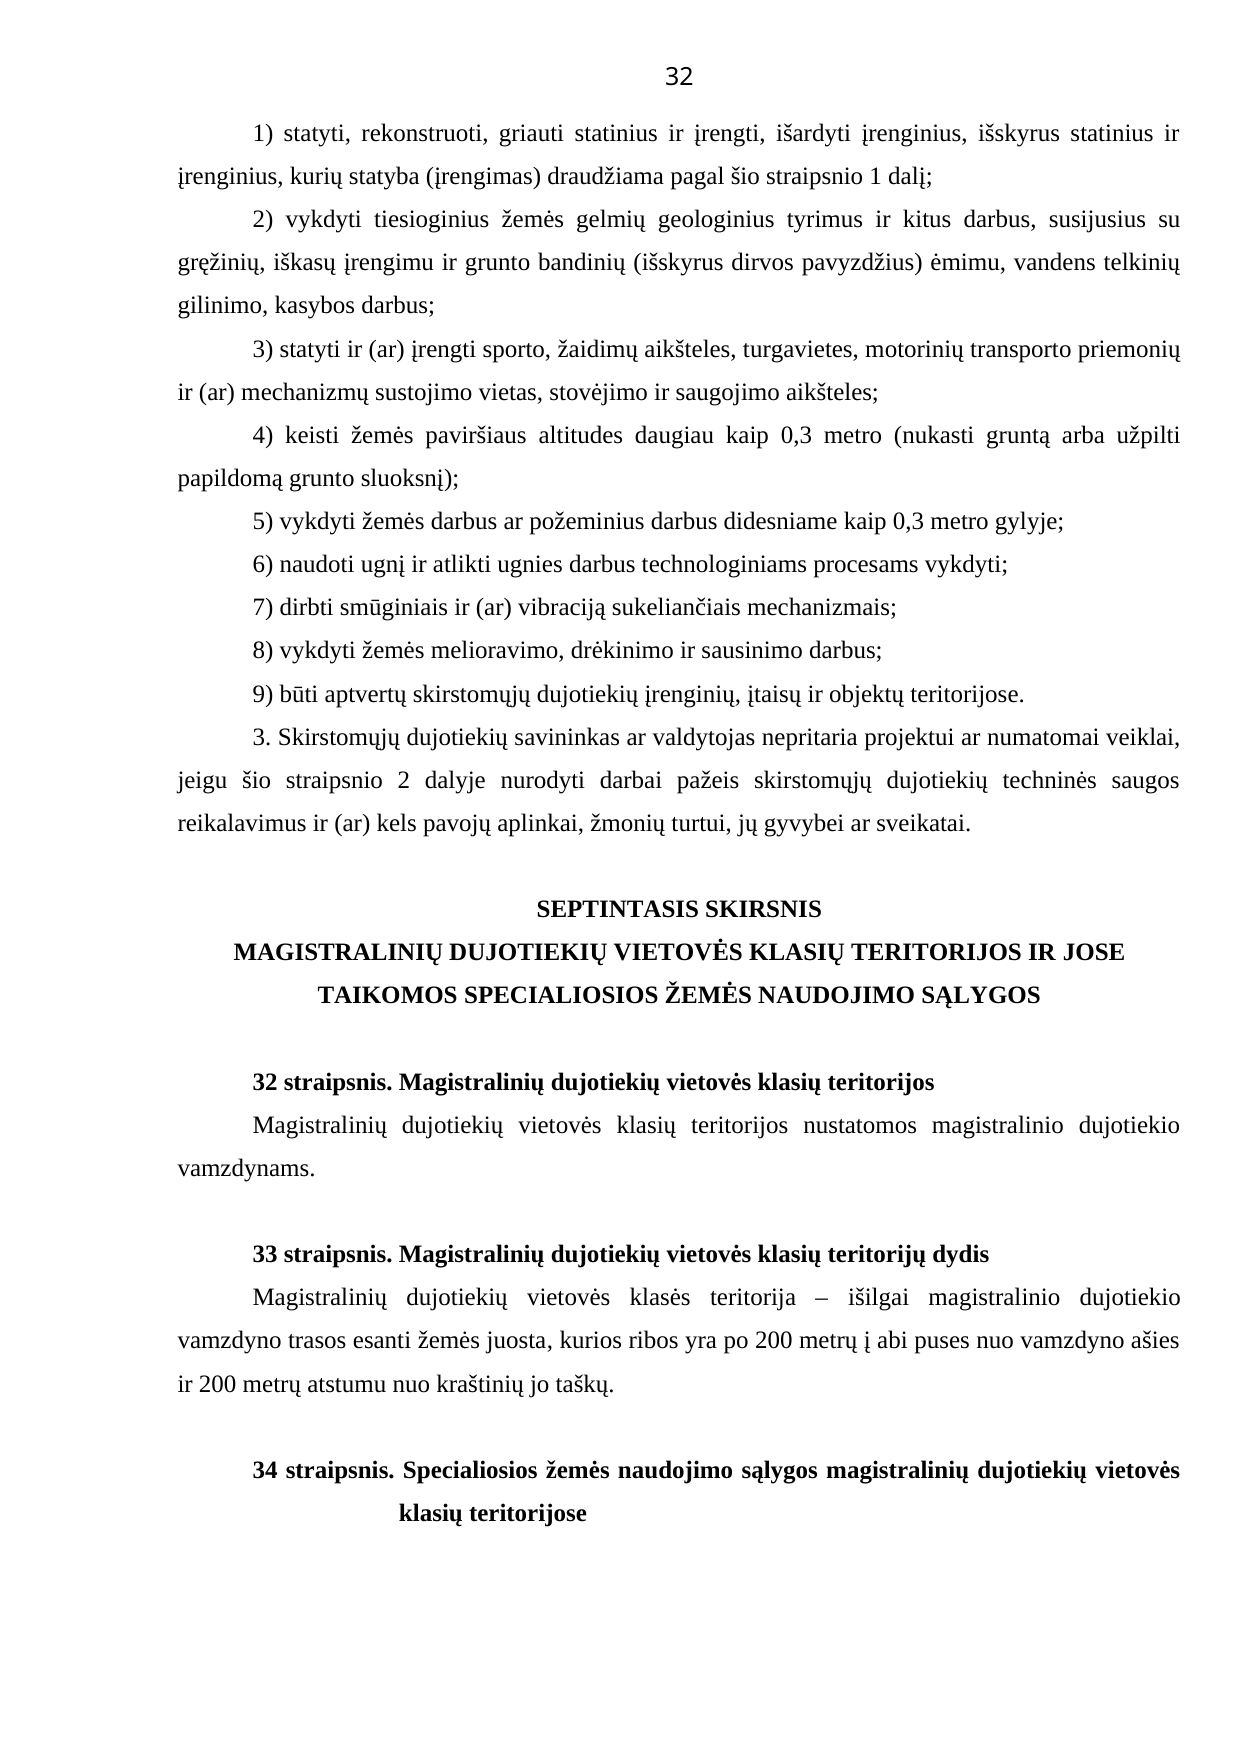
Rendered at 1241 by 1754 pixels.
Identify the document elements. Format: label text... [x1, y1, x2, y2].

text 32 straipsnis. Magistralinių dujotiekių vietovės klasių teritorijos [177, 1067, 1181, 1096]
text Magistralinių dujotiekių vietovės klasės teritorija – išilgai magistralinio dujotiekio vamzdyno trasos esanti žemės juosta, kurios ribos yra po 200 metrų į abi puses nuo vamzdyno ašies ir 200 metrų atstumu nuo kraštinių jo taškų. [177, 1282, 1181, 1397]
text 6) naudoti ugnį ir atlikti ugnies darbus technologiniams procesams vykdyti; [177, 549, 1181, 578]
text 9) būti aptvertų skirstomųjų dujotiekių įrenginių, įtaisų ir objektų teritorijose. [177, 679, 1181, 707]
text 34 straipsnis. Specialiosios žemės naudojimo sąlygos magistralinių dujotiekių vietovės klasių teritorijose [252, 1455, 1181, 1527]
text 3) statyti ir (ar) įrengti sporto, žaidimų aikšteles, turgavietes, motorinių transporto priemonių ir (ar) mechanizmų sustojimo vietas, stovėjimo ir saugojimo aikšteles; [177, 334, 1181, 406]
text 5) vykdyti žemės darbus ar požeminius darbus didesniame kaip 0,3 metro gylyje; [177, 506, 1181, 535]
text MAGISTRALINIŲ DUJOTIEKIŲ VIETOVĖS KLASIŲ TERITORIJOS IR JOSE TAIKOMOS SPECIALIOSIOS ŽEMĖS NAUDOJIMO SĄLYGOS [177, 937, 1181, 1009]
text SEPTINTASIS SKIRSNIS [177, 894, 1181, 923]
text 8) vykdyti žemės melioravimo, drėkinimo ir sausinimo darbus; [177, 636, 1181, 664]
text 3. Skirstomųjų dujotiekių savininkas ar valdytojas nepritaria projektui ar numatomai veiklai, jeigu šio straipsnio 2 dalyje nurodyti darbai pažeis skirstomųjų dujotiekių techninės saugos reikalavimus ir (ar) kels pavojų aplinkai, žmonių turtui, jų gyvybei ar sveikatai. [177, 722, 1181, 837]
text 33 straipsnis. Magistralinių dujotiekių vietovės klasių teritorijų dydis [177, 1239, 1181, 1268]
text 2) vykdyti tiesioginius žemės gelmių geologinius tyrimus ir kitus darbus, susijusius su gręžinių, iškasų įrengimu ir grunto bandinių (išskyrus dirvos pavyzdžius) ėmimu, vandens telkinių gilinimo, kasybos darbus; [177, 204, 1181, 319]
text Magistralinių dujotiekių vietovės klasių teritorijos nustatomos magistralinio dujotiekio vamzdynams. [177, 1110, 1181, 1182]
text 1) statyti, rekonstruoti, griauti statinius ir įrengti, išardyti įrenginius, išskyrus statinius ir įrenginius, kurių statyba (įrengimas) draudžiama pagal šio straipsnio 1 dalį; [177, 118, 1181, 190]
text 7) dirbti smūginiais ir (ar) vibraciją sukeliančiais mechanizmais; [177, 592, 1181, 621]
text 4) keisti žemės paviršiaus altitudes daugiau kaip 0,3 metro (nukasti gruntą arba užpilti papildomą grunto sluoksnį); [177, 420, 1181, 492]
